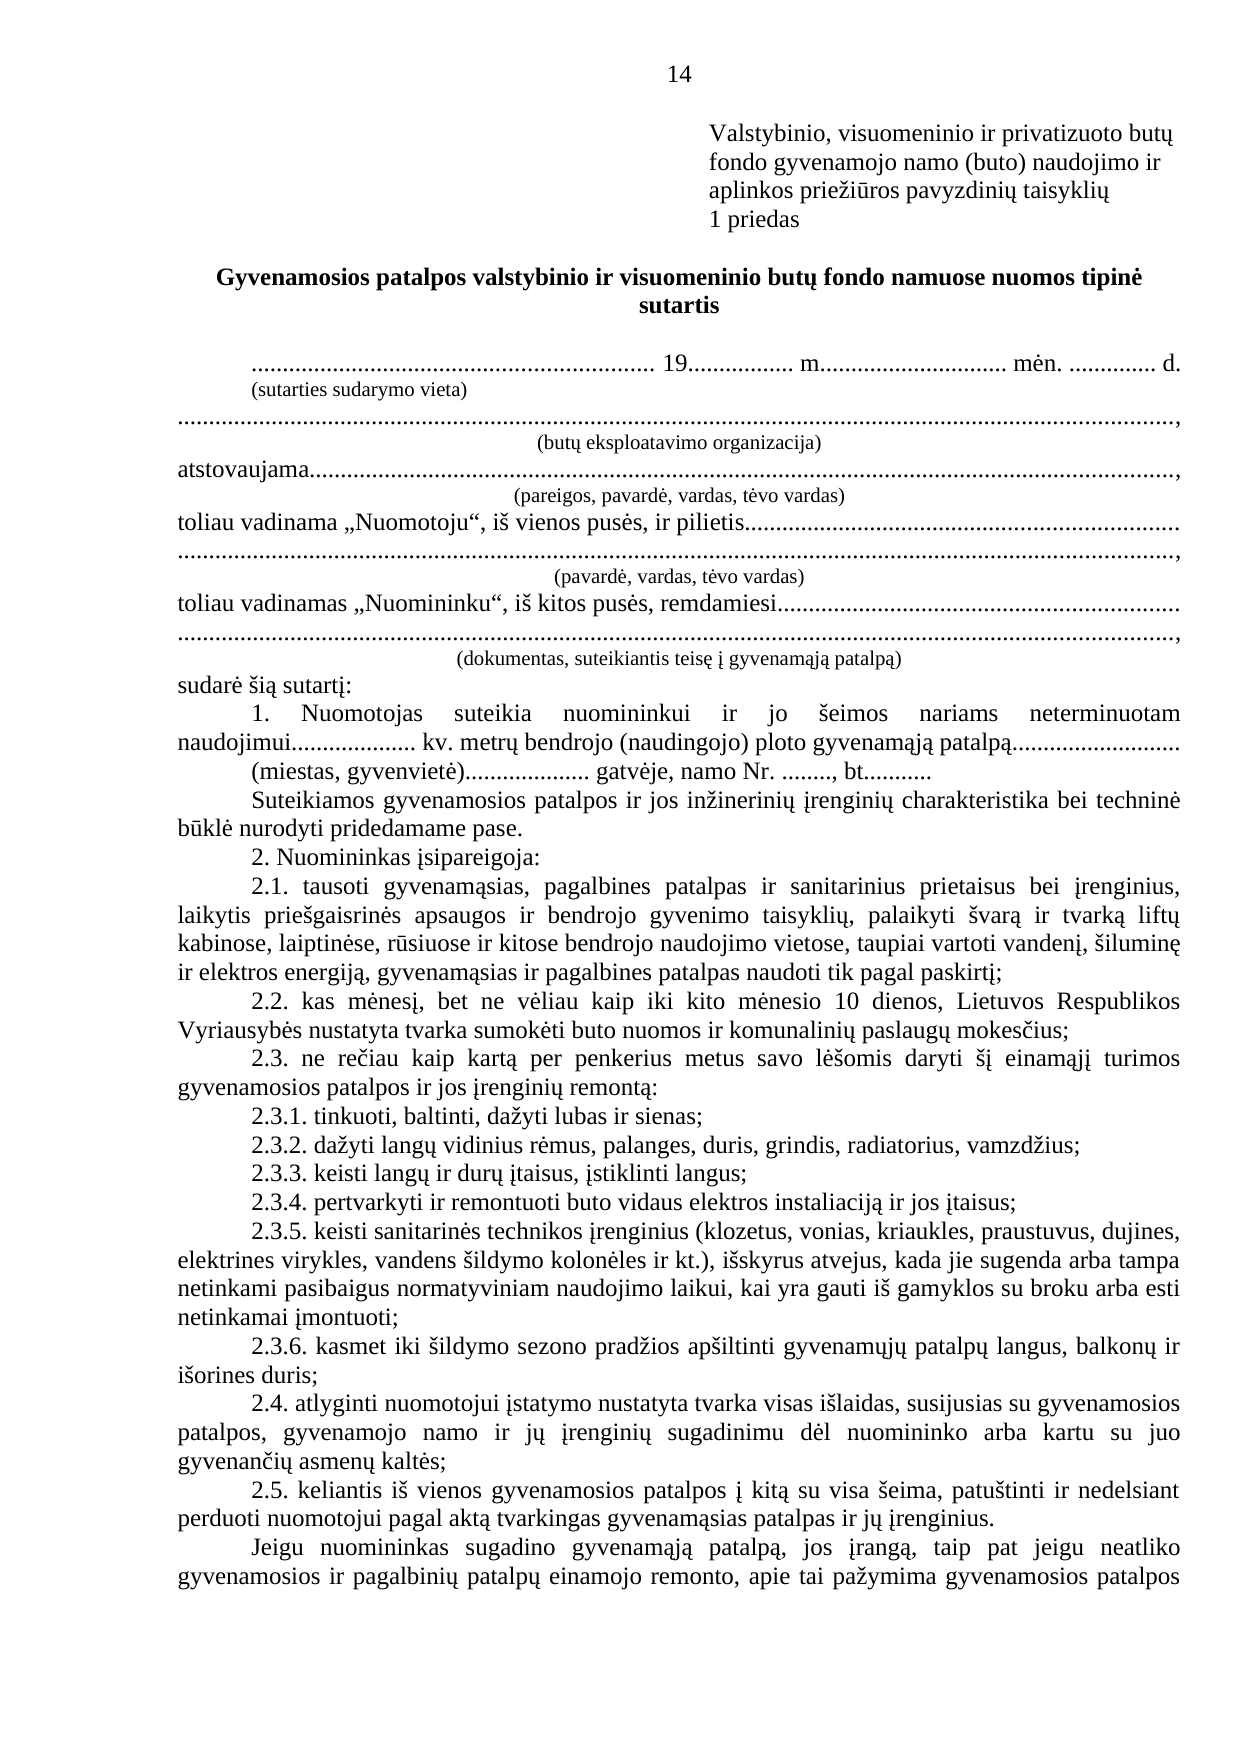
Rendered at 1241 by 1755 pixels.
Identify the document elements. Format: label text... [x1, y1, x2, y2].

text , [177, 401, 1181, 430]
text , [177, 535, 1181, 564]
text 2.4. atlyginti nuomotojui įstatymo nustatyta tvarka visas išlaidas, susijusias su gyvenamosios patalpos, gyvenamojo namo ir jų įrenginių sugadinimu dėl nuomininko arba kartu su juo gyvenančių asmenų kaltės; [177, 1388, 1181, 1475]
text (dokumentas, suteikiantis teisę į gyvenamąją patalpą) [177, 646, 1181, 670]
text 2.3.4. pertvarkyti ir remontuoti buto vidaus elektros instaliaciją ir jos įtaisus; [177, 1187, 1181, 1216]
text 2.2. kas mėnesį, bet ne vėliau kaip iki kito mėnesio 10 dienos, Lietuvos Respublikos Vyriausybės nustatyta tvarka sumokėti buto nuomos ir komunalinių paslaugų mokesčius; [177, 986, 1181, 1043]
text atstovaujama , [177, 454, 1181, 482]
text 1 priedas [177, 204, 1181, 233]
text 2.5. keliantis iš vienos gyvenamosios patalpos į kitą su visa šeima, patuštinti ir nedelsiant perduoti nuomotojui pagal aktą tvarkingas gyvenamąsias patalpas ir jų įrenginius. [177, 1475, 1181, 1532]
text Jeigu nuomininkas sugadino gyvenamąją patalpą, jos įrangą, taip pat jeigu neatliko gyvenamosios ir pagalbinių patalpų einamojo remonto, apie tai pažymima gyvenamosios patalpos [177, 1532, 1181, 1590]
text 2.3.6. kasmet iki šildymo sezono pradžios apšiltinti gyvenamųjų patalpų langus, balkonų ir išorines duris; [177, 1331, 1181, 1388]
text 2.3.5. keisti sanitarinės technikos įrenginius (klozetus, vonias, kriaukles, praustuvus, dujines, elektrines virykles, vandens šildymo kolonėles ir kt.), išskyrus atvejus, kada jie sugenda arba tampa netinkami pasibaigus normatyviniam naudojimo laikui, kai yra gauti iš gamyklos su broku arba esti netinkamai įmontuoti; [177, 1216, 1181, 1331]
text , [177, 617, 1181, 646]
text 2.3. ne rečiau kaip kartą per penkerius metus savo lėšomis daryti šį einamąjį turimos gyvenamosios patalpos ir jos įrenginių remontą: [177, 1043, 1181, 1101]
text (butų eksploatavimo organizacija) [177, 430, 1181, 454]
text toliau vadinamas „Nuomininku“, iš kitos pusės, remdamiesi [177, 588, 1181, 617]
text 19................. m.............................. mėn. .............. d. [177, 348, 1181, 377]
text Gyvenamosios patalpos valstybinio ir visuomeninio butų fondo namuose nuomos tipinė sutartis [177, 262, 1181, 319]
text 2.3.2. dažyti langų vidinius rėmus, palanges, duris, grindis, radiatorius, vamzdžius; [177, 1130, 1181, 1158]
text (pareigos, pavardė, vardas, tėvo vardas) [177, 482, 1181, 507]
text aplinkos priežiūros pavyzdinių taisyklių [177, 176, 1181, 204]
text (pavardė, vardas, tėvo vardas) [177, 564, 1181, 588]
text 2.3.3. keisti langų ir durų įtaisus, įstiklinti langus; [177, 1158, 1181, 1187]
text 1. Nuomotojas suteikia nuomininkui ir jo šeimos nariams neterminuotam naudojimui.................... kv. metrų bendrojo (naudingojo) ploto gyvenamąją patalpą........................... [177, 698, 1181, 756]
text toliau vadinama „Nuomotoju“, iš vienos pusės, ir pilietis [177, 507, 1181, 535]
text Valstybinio, visuomeninio ir privatizuoto butų [709, 118, 1181, 147]
text (sutarties sudarymo vieta) [177, 377, 1181, 401]
text 2.1. tausoti gyvenamąsias, pagalbines patalpas ir sanitarinius prietaisus bei įrenginius, laikytis priešgaisrinės apsaugos ir bendrojo gyvenimo taisyklių, palaikyti švarą ir tvarką liftų kabinose, laiptinėse, rūsiuose ir kitose bendrojo naudojimo vietose, taupiai vartoti vandenį, šiluminę ir elektros energiją, gyvenamąsias ir pagalbines patalpas naudoti tik pagal paskirtį; [177, 871, 1181, 986]
text 2. Nuomininkas įsipareigoja: [177, 842, 1181, 871]
text 2.3.1. tinkuoti, baltinti, dažyti lubas ir sienas; [177, 1101, 1181, 1130]
text fondo gyvenamojo namo (buto) naudojimo ir [177, 147, 1181, 176]
text Suteikiamos gyvenamosios patalpos ir jos inžinerinių įrenginių charakteristika bei techninė būklė nurodyti pridedamame pase. [177, 785, 1181, 842]
text (miestas, gyvenvietė).................... gatvėje, namo Nr. ........, bt........... [177, 756, 1181, 785]
text sudarė šią sutartį: [177, 670, 1181, 698]
